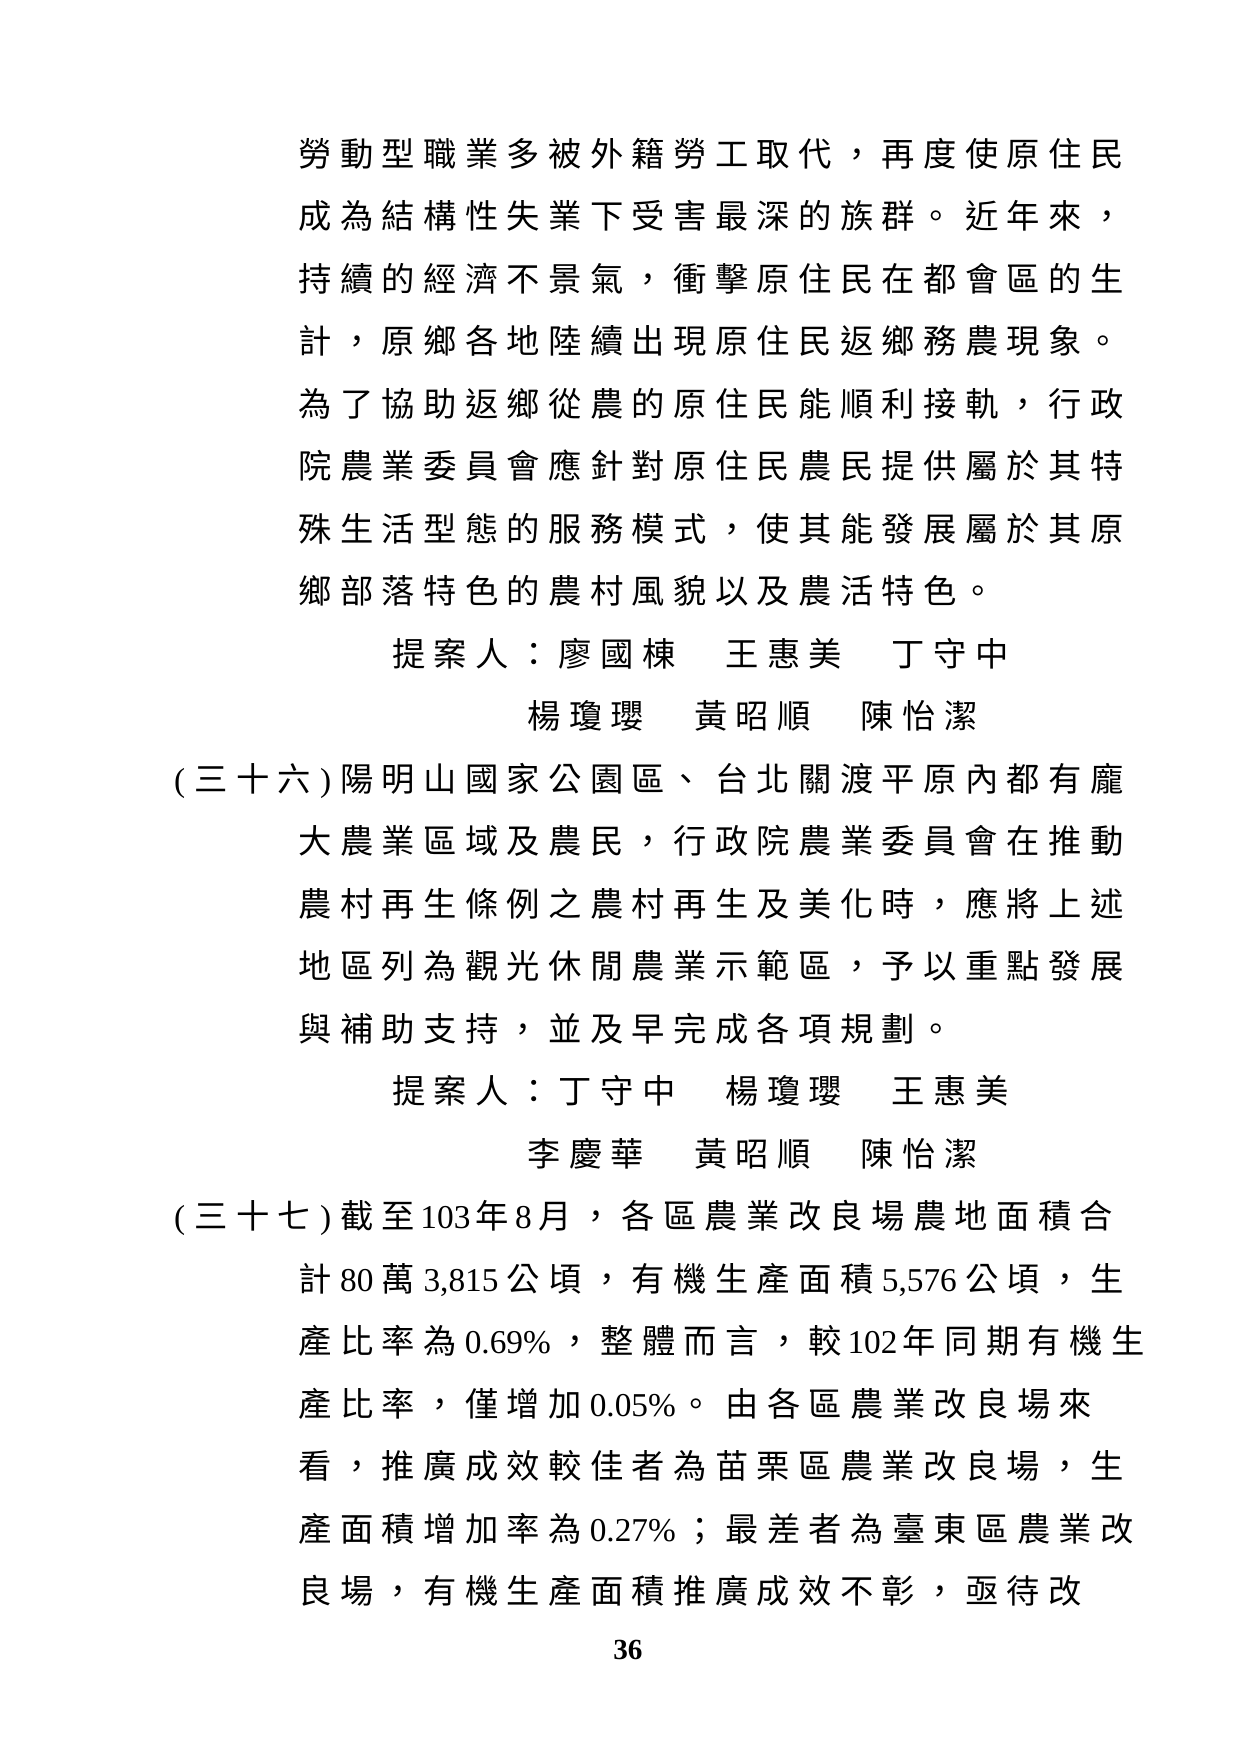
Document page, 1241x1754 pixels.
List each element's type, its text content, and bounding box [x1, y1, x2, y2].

text 提案人：廖國棟 王惠美 丁守中 楊瓊瓔 黃昭順 陳怡潔 [384, 610, 1044, 735]
text 勞動型職業多被外籍勞工取代，再度使原住民成為結構性失業下受害最深的族群。近年來，持續的經濟不景氣，衝擊原住民在都會區的生計，原鄉各地陸續出現原住民返鄉務農現象。為了協助返鄉從農的原住民能順利接軌，行政院農業委員會應針對原住民農民提供屬於其特殊生活型態的服務模式，使其能發展屬於其原鄉部落特色的農村風貌以及農活特色。 [161, 110, 1148, 610]
text (三十七)截至103年8月，各區農業改良場農地面積合計80萬3,815公頃，有機生產面積5,576公頃，生產比率為0.69%，整體而言，較102年同期有機生產比率，僅增加0.05%。由各區農業改良場來看，推廣成效較佳者為苗栗區農業改良場，生產面積增加率為0.27%；最差者為臺東區農業改良場，有機生產面積推廣成效不彰，亟待改 [161, 1173, 1148, 1610]
text (三十六)陽明山國家公園區、台北關渡平原內都有龐大農業區域及農民，行政院農業委員會在推動農村再生條例之農村再生及美化時，應將上述地區列為觀光休閒農業示範區，予以重點發展與補助支持，並及早完成各項規劃。 [161, 735, 1148, 1048]
text 提案人：丁守中 楊瓊瓔 王惠美 李慶華 黃昭順 陳怡潔 [384, 1048, 1044, 1173]
